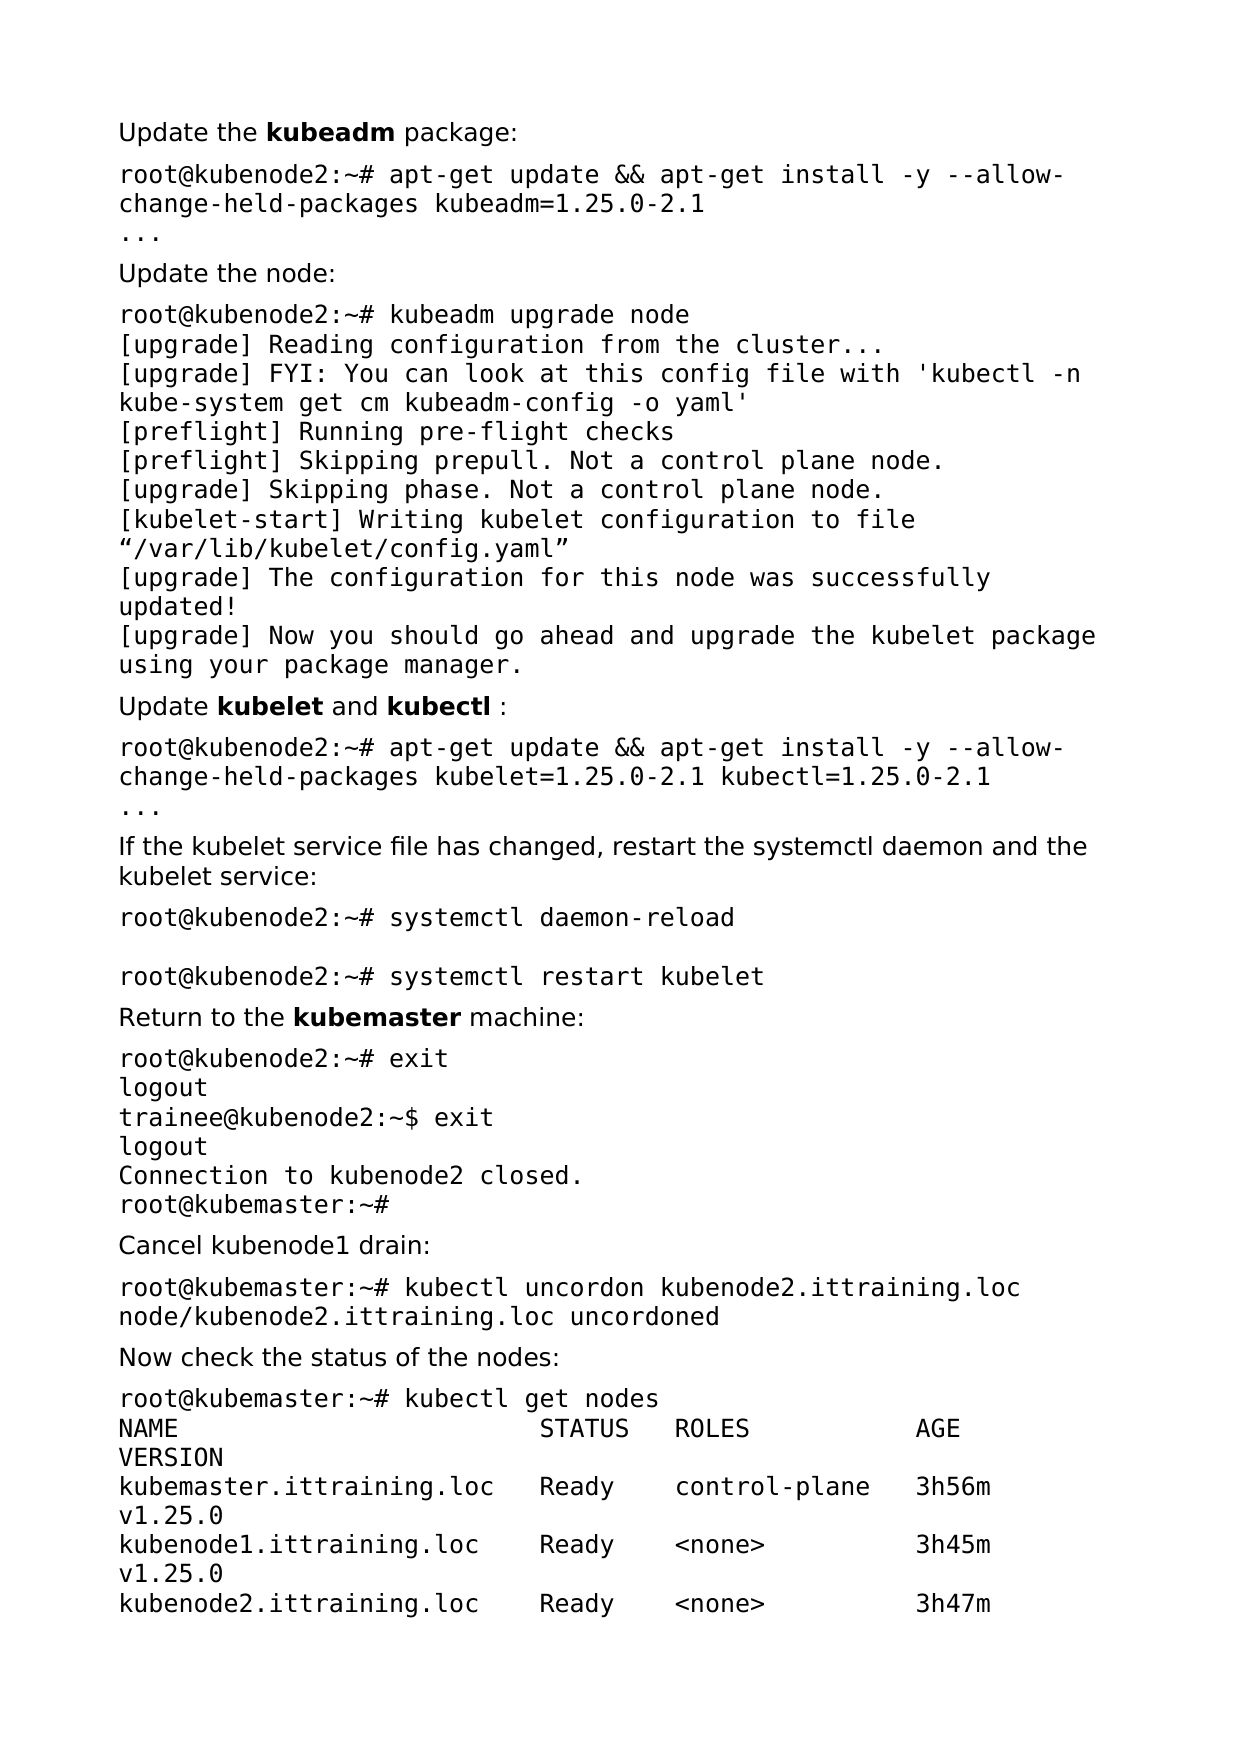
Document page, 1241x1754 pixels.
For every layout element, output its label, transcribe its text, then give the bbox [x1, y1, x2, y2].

text If the kubelet service file has changed, restart the systemctl daemon and the kubelet service: [118, 833, 1122, 891]
text root@kubenode2:~# exit logout trainee@kubenode2:~$ exit logout Connection to kubenode2 closed. root@kubemaster:~# [118, 1044, 1122, 1219]
text root@kubemaster:~# kubectl uncordon kubenode2.ittraining.loc node/kubenode2.ittraining.loc uncordoned [118, 1273, 1122, 1331]
text root@kubenode2:~# apt-get update && apt-get install -y --allow-change-held-packages kubelet=1.25.0-2.1 kubectl=1.25.0-2.1 ... [118, 733, 1122, 821]
text Return to the kubemaster machine: [118, 1003, 1122, 1032]
text Update the kubeadm package: [118, 118, 1122, 147]
text Update the node: [118, 259, 1122, 288]
text root@kubenode2:~# systemctl daemon-reload root@kubenode2:~# systemctl restart kubelet [118, 903, 1122, 991]
text Update kubelet and kubectl : [118, 692, 1122, 721]
text root@kubenode2:~# apt-get update && apt-get install -y --allow-change-held-packages kubeadm=1.25.0-2.1 ... [118, 160, 1122, 247]
text Cancel kubenode1 drain: [118, 1231, 1122, 1260]
text Now check the status of the nodes: [118, 1343, 1122, 1372]
text root@kubemaster:~# kubectl get nodes NAME STATUS ROLES AGE VERSION kubemaster.ittraining.loc Ready control-plane 3h56m v1.25.0 kubenode1.ittraining.loc Ready <none> 3h45m v1.25.0 kubenode2.ittraining.loc Ready <none> 3h47m [118, 1384, 1122, 1618]
text root@kubenode2:~# kubeadm upgrade node [upgrade] Reading configuration from the cluster... [upgrade] FYI: You can look at this config file with 'kubectl -n kube-system get cm kubeadm-config -o yaml' [preflight] Running pre-flight checks [preflight] Skipping prepull. Not a control plane node. [upgrade] Skipping phase. Not a control plane node. [kubelet-start] Writing kubelet configuration to file “/var/lib/kubelet/config.yaml” [upgrade] The configuration for this node was successfully updated! [upgrade] Now you should go ahead and upgrade the kubelet package using your package manager. [118, 301, 1122, 680]
